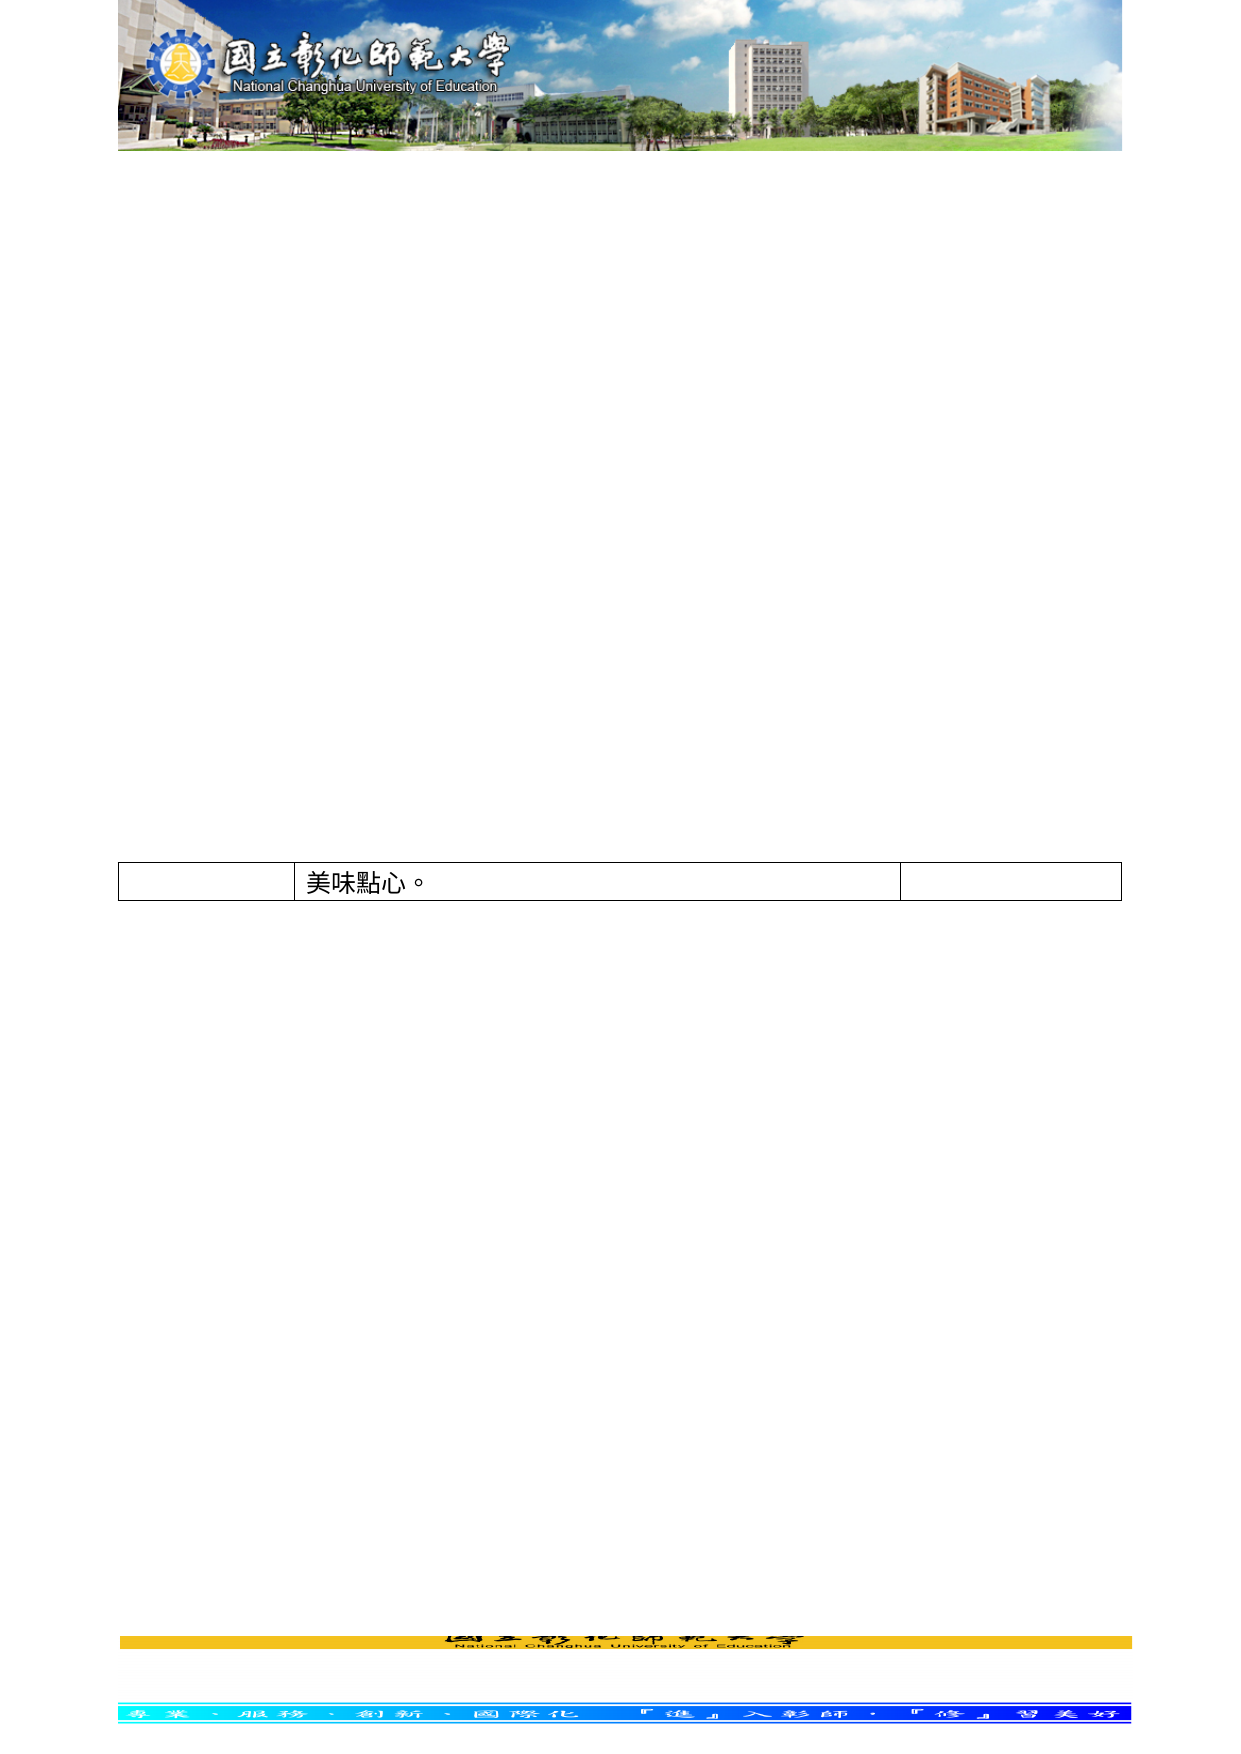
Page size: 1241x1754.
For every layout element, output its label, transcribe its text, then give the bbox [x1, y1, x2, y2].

table_cell [119, 863, 294, 899]
table_cell 美味點心。 [295, 863, 900, 899]
table_cell [901, 863, 1121, 899]
